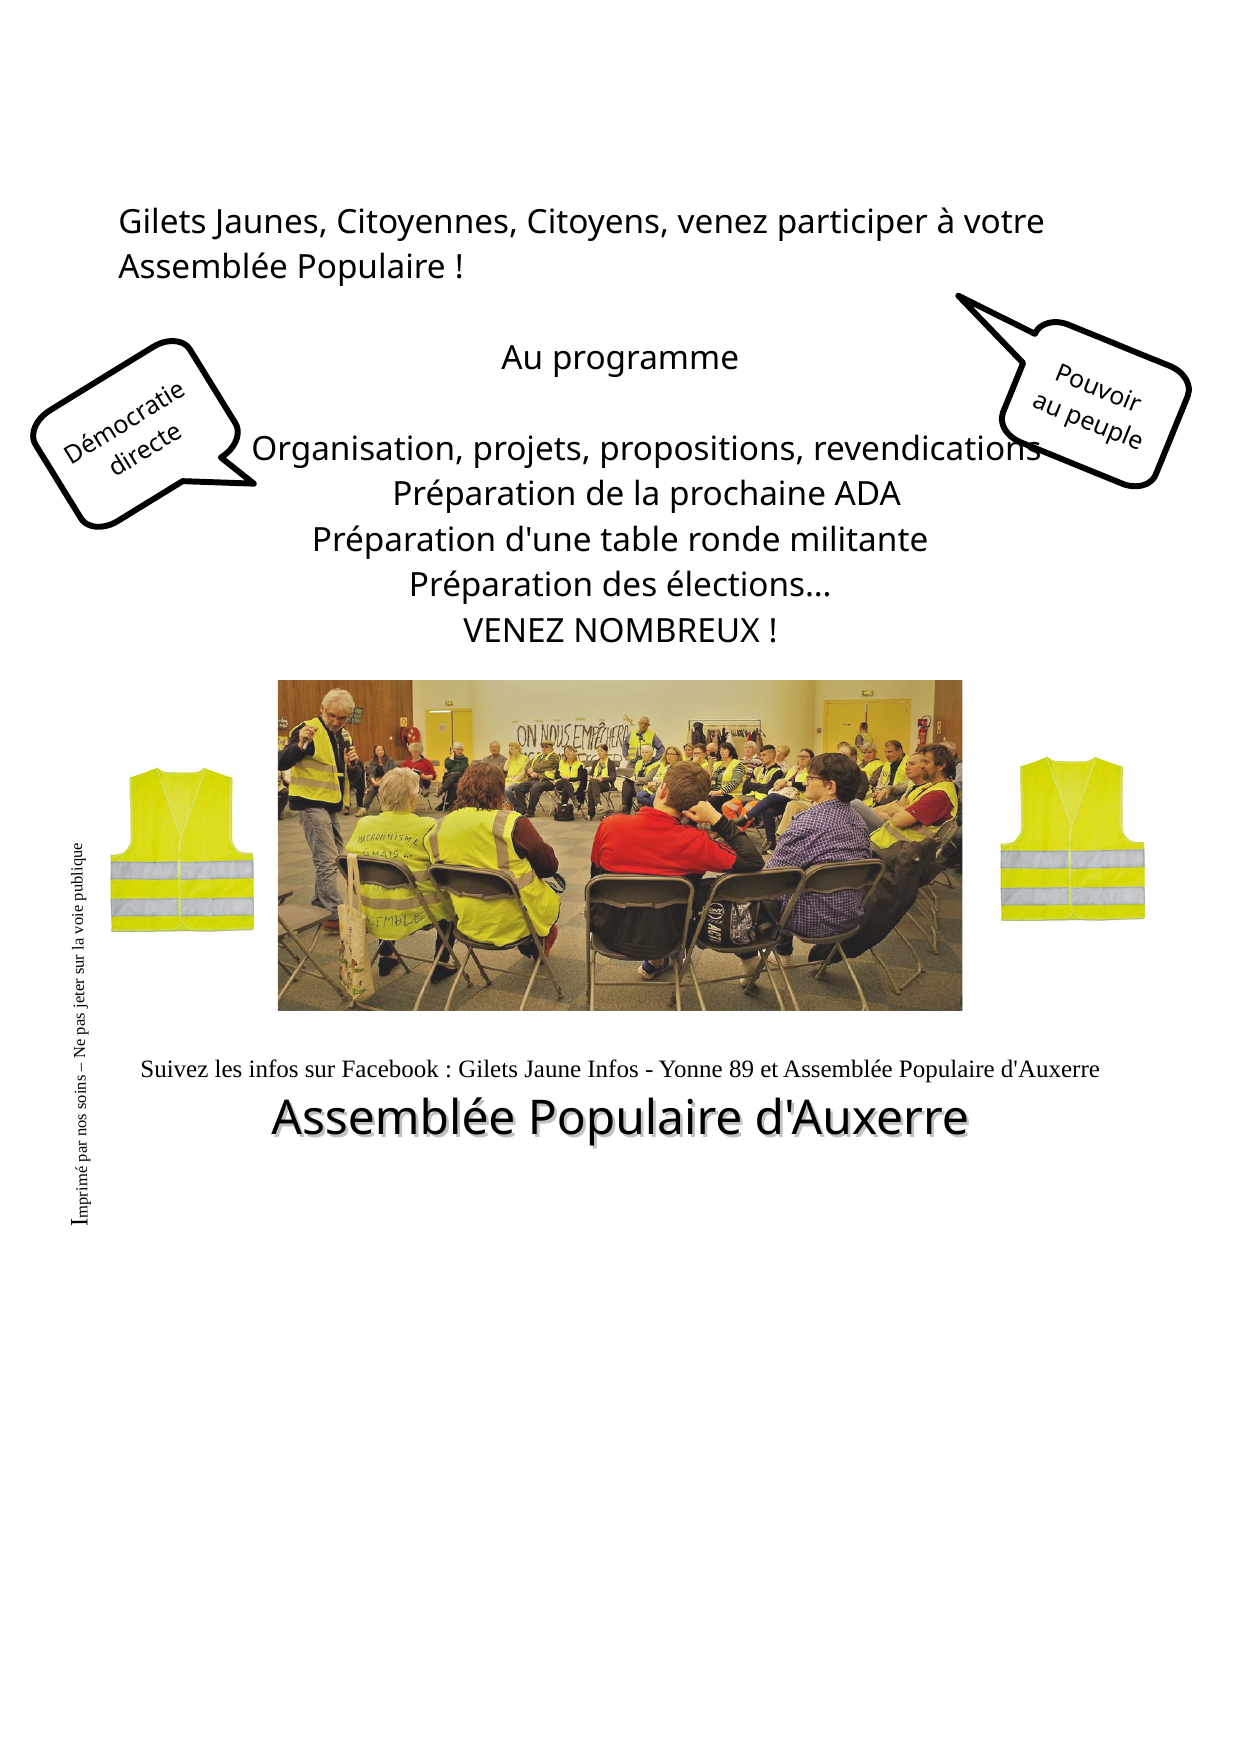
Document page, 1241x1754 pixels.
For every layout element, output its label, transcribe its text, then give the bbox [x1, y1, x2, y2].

text Préparation de la prochaine ADA [118, 470, 243, 516]
text Au programme [118, 334, 1019, 379]
text Organisation, projets, propositions, revendications [227, 425, 1078, 470]
text Organisation, projets, propositions, revendications [1007, 425, 1122, 470]
text VENEZ NOMBREUX ! [118, 606, 1122, 652]
text Préparation de la prochaine ADA [134, 470, 1122, 516]
text Préparation des élections… [118, 561, 1122, 606]
picture [983, 753, 1163, 932]
text Gilets Jaunes, Citoyennes, Citoyens, venez participer à votre Assemblée Populaire ! [118, 198, 1122, 288]
text Organisation, projets, propositions, revendications [118, 425, 234, 470]
text Au programme [1001, 334, 1122, 379]
text Préparation d'une table ronde militante [118, 516, 1122, 561]
picture [93, 764, 272, 943]
text Au programme [118, 345, 204, 379]
text Assemblée Populaire d'Auxerre [118, 1083, 1122, 1148]
text Suivez les infos sur Facebook : Gilets Jaune Infos - Yonne 89 et Assemblée Populaire d'Auxerre [118, 1054, 1122, 1083]
